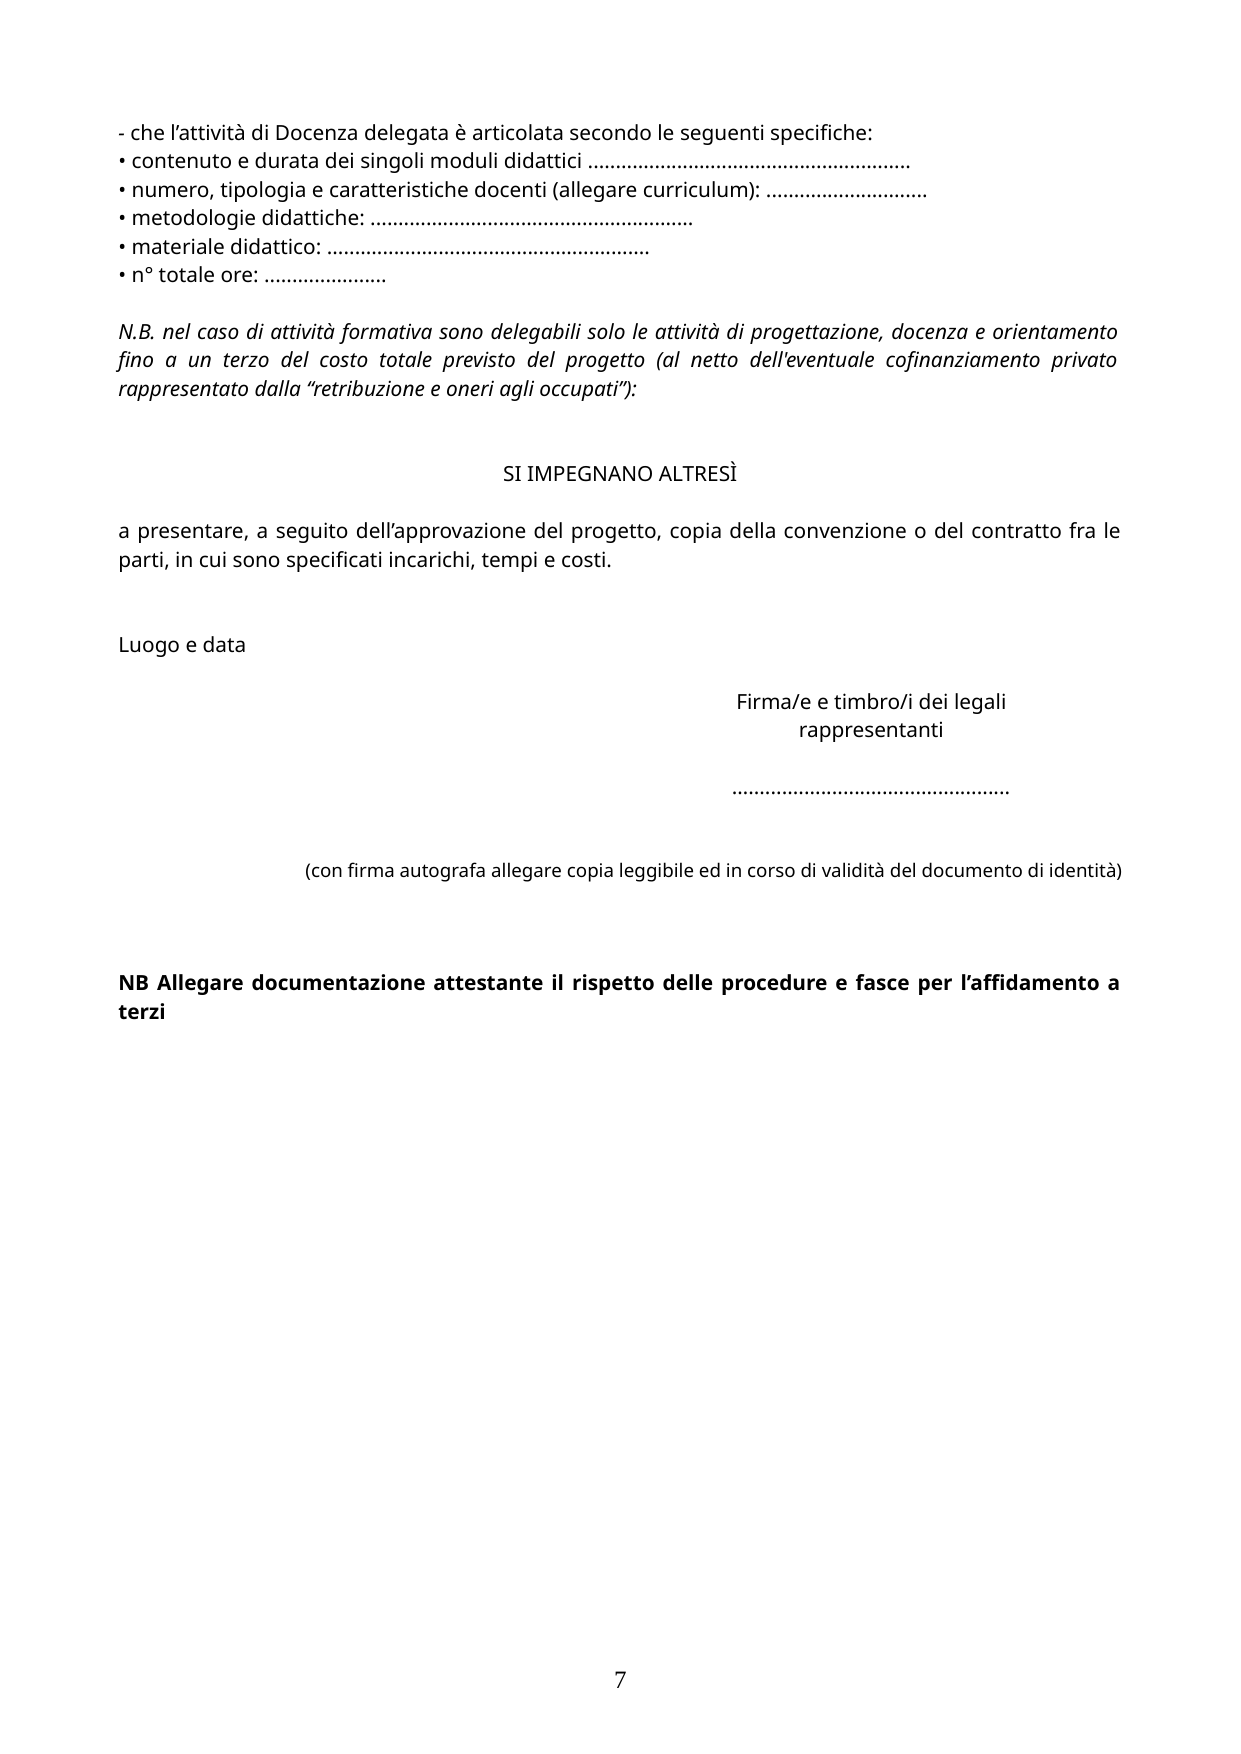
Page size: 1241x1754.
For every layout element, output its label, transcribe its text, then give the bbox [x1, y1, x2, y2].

text • contenuto e durata dei singoli moduli didattici .......................................................... [118, 147, 1122, 175]
text SI IMPEGNANO ALTRESÌ [118, 459, 1122, 488]
text N.B. nel caso di attività formativa sono delegabili solo le attività di progettazione, docenza e orientamento fino a un terzo del costo totale previsto del progetto (al netto dell'eventuale cofinanziamento privato rappresentato dalla “retribuzione e oneri agli occupati”): [118, 317, 1122, 402]
text • n° totale ore: ...................... [118, 260, 1122, 289]
text (con firma autografa allegare copia leggibile ed in corso di validità del documento di identità) [118, 857, 1122, 883]
text Luogo e data [118, 630, 1122, 658]
text • metodologie didattiche: .......................................................... [118, 203, 1122, 232]
text a presentare, a seguito dell’approvazione del progetto, copia della convenzione o del contratto fra le parti, in cui sono specificati incarichi, tempi e costi. [118, 516, 1122, 573]
text - che l’attività di Docenza delegata è articolata secondo le seguenti specifiche: [118, 118, 1122, 147]
text • materiale didattico: .......................................................... [118, 232, 1122, 260]
text NB Allegare documentazione attestante il rispetto delle procedure e fasce per l’affidamento a terzi [118, 968, 1122, 1025]
text …............................................... [620, 772, 1122, 801]
text rappresentanti [620, 715, 1122, 744]
text Firma/e e timbro/i dei legali [620, 687, 1122, 715]
text • numero, tipologia e caratteristiche docenti (allegare curriculum): ............................. [118, 175, 1122, 203]
